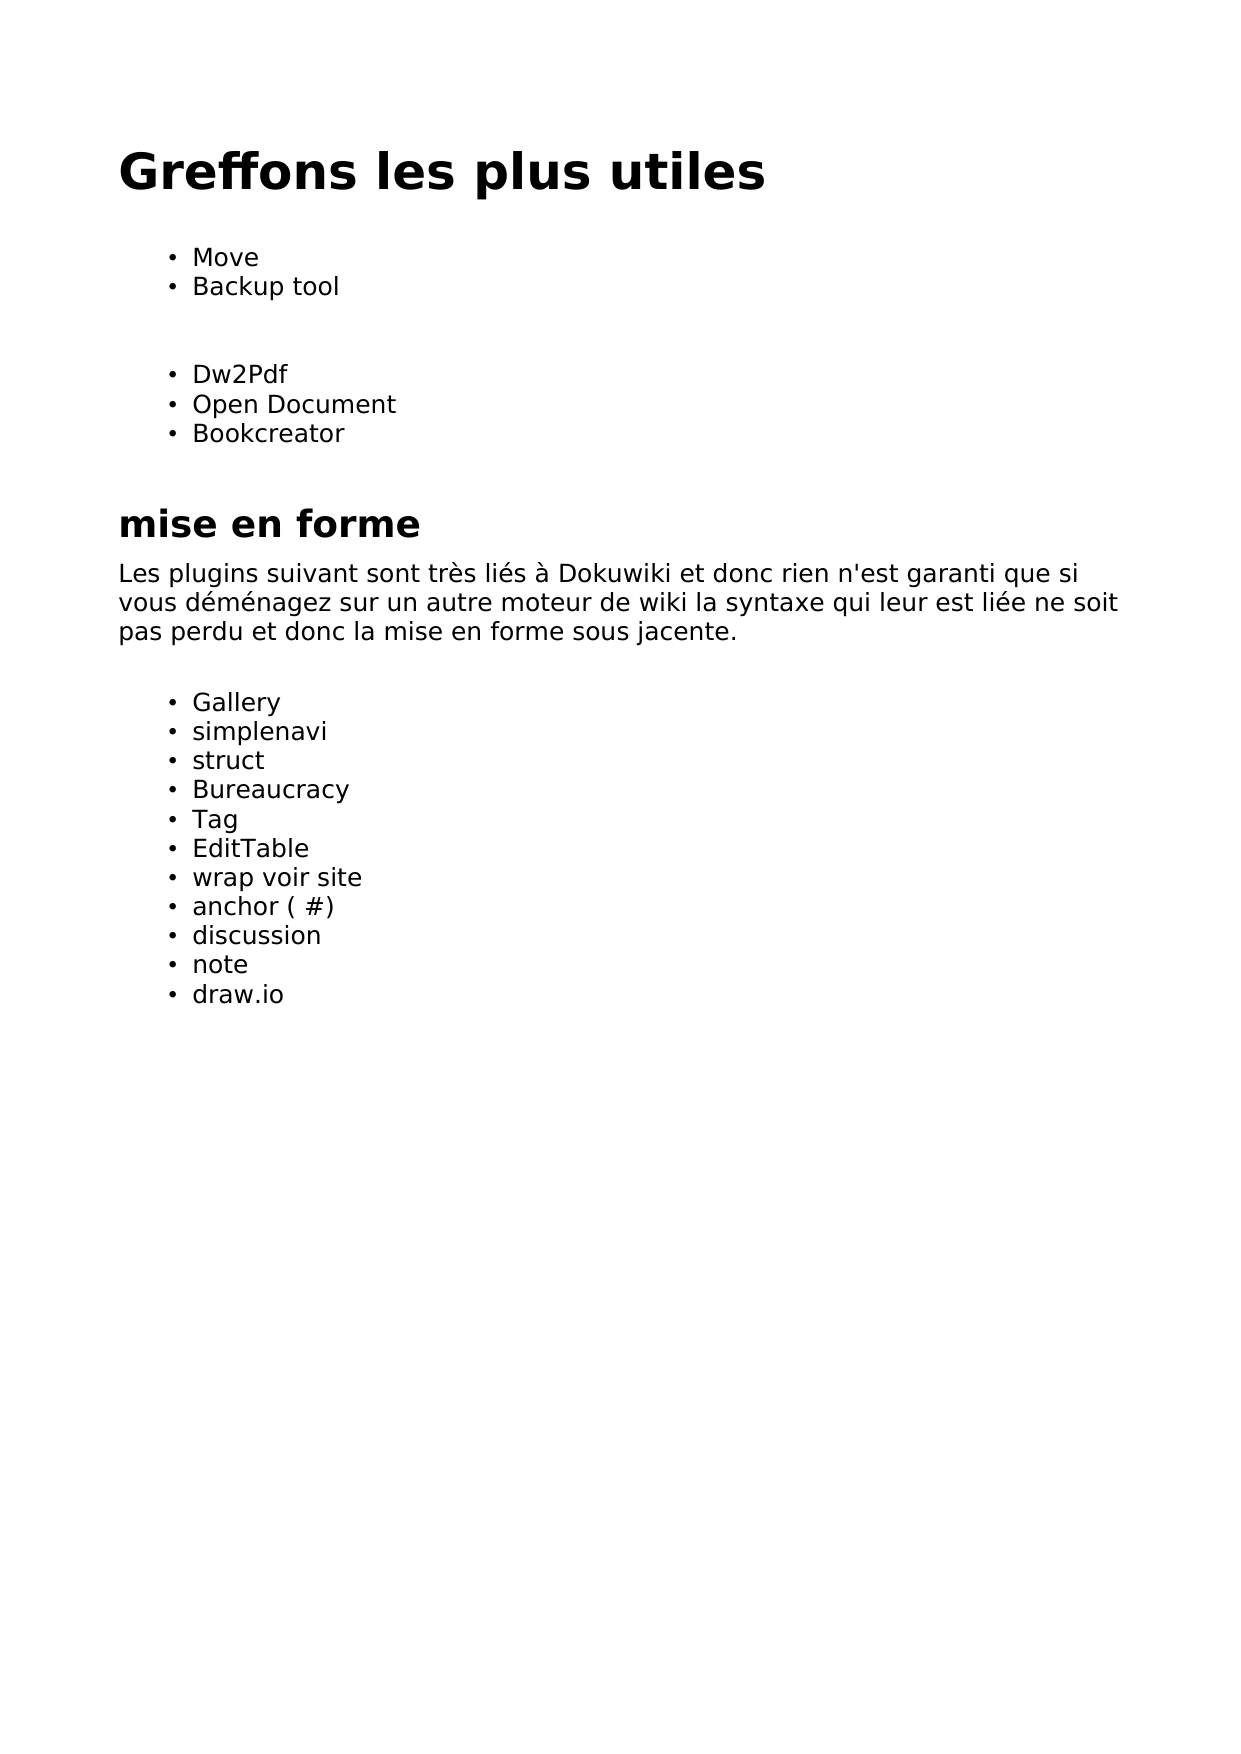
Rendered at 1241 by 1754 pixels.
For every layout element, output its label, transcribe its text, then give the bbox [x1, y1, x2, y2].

list Tag [177, 805, 1122, 834]
list Bureaucracy [177, 776, 1122, 805]
list Gallery [177, 688, 1122, 717]
list draw.io [177, 980, 1122, 1009]
subtitle Greffons les plus utiles [118, 143, 1122, 201]
list wrap voir site [177, 863, 1122, 892]
list Open Document [177, 390, 1122, 419]
list struct [177, 747, 1122, 776]
list simplenavi [177, 717, 1122, 747]
text Les plugins suivant sont très liés à Dokuwiki et donc rien n'est garanti que si vous déménagez sur un autre moteur de wiki la syntaxe qui leur est liée ne soit pas perdu et donc la mise en forme sous jacente. [118, 559, 1122, 646]
subtitle mise en forme [118, 503, 1122, 546]
list note [177, 951, 1122, 980]
list Bookcreator [177, 419, 1122, 448]
list Move [177, 243, 1122, 272]
list discussion [177, 922, 1122, 951]
list anchor ( #) [177, 892, 1122, 922]
list EditTable [177, 834, 1122, 863]
list Dw2Pdf [177, 361, 1122, 390]
list Backup tool [177, 272, 1122, 302]
